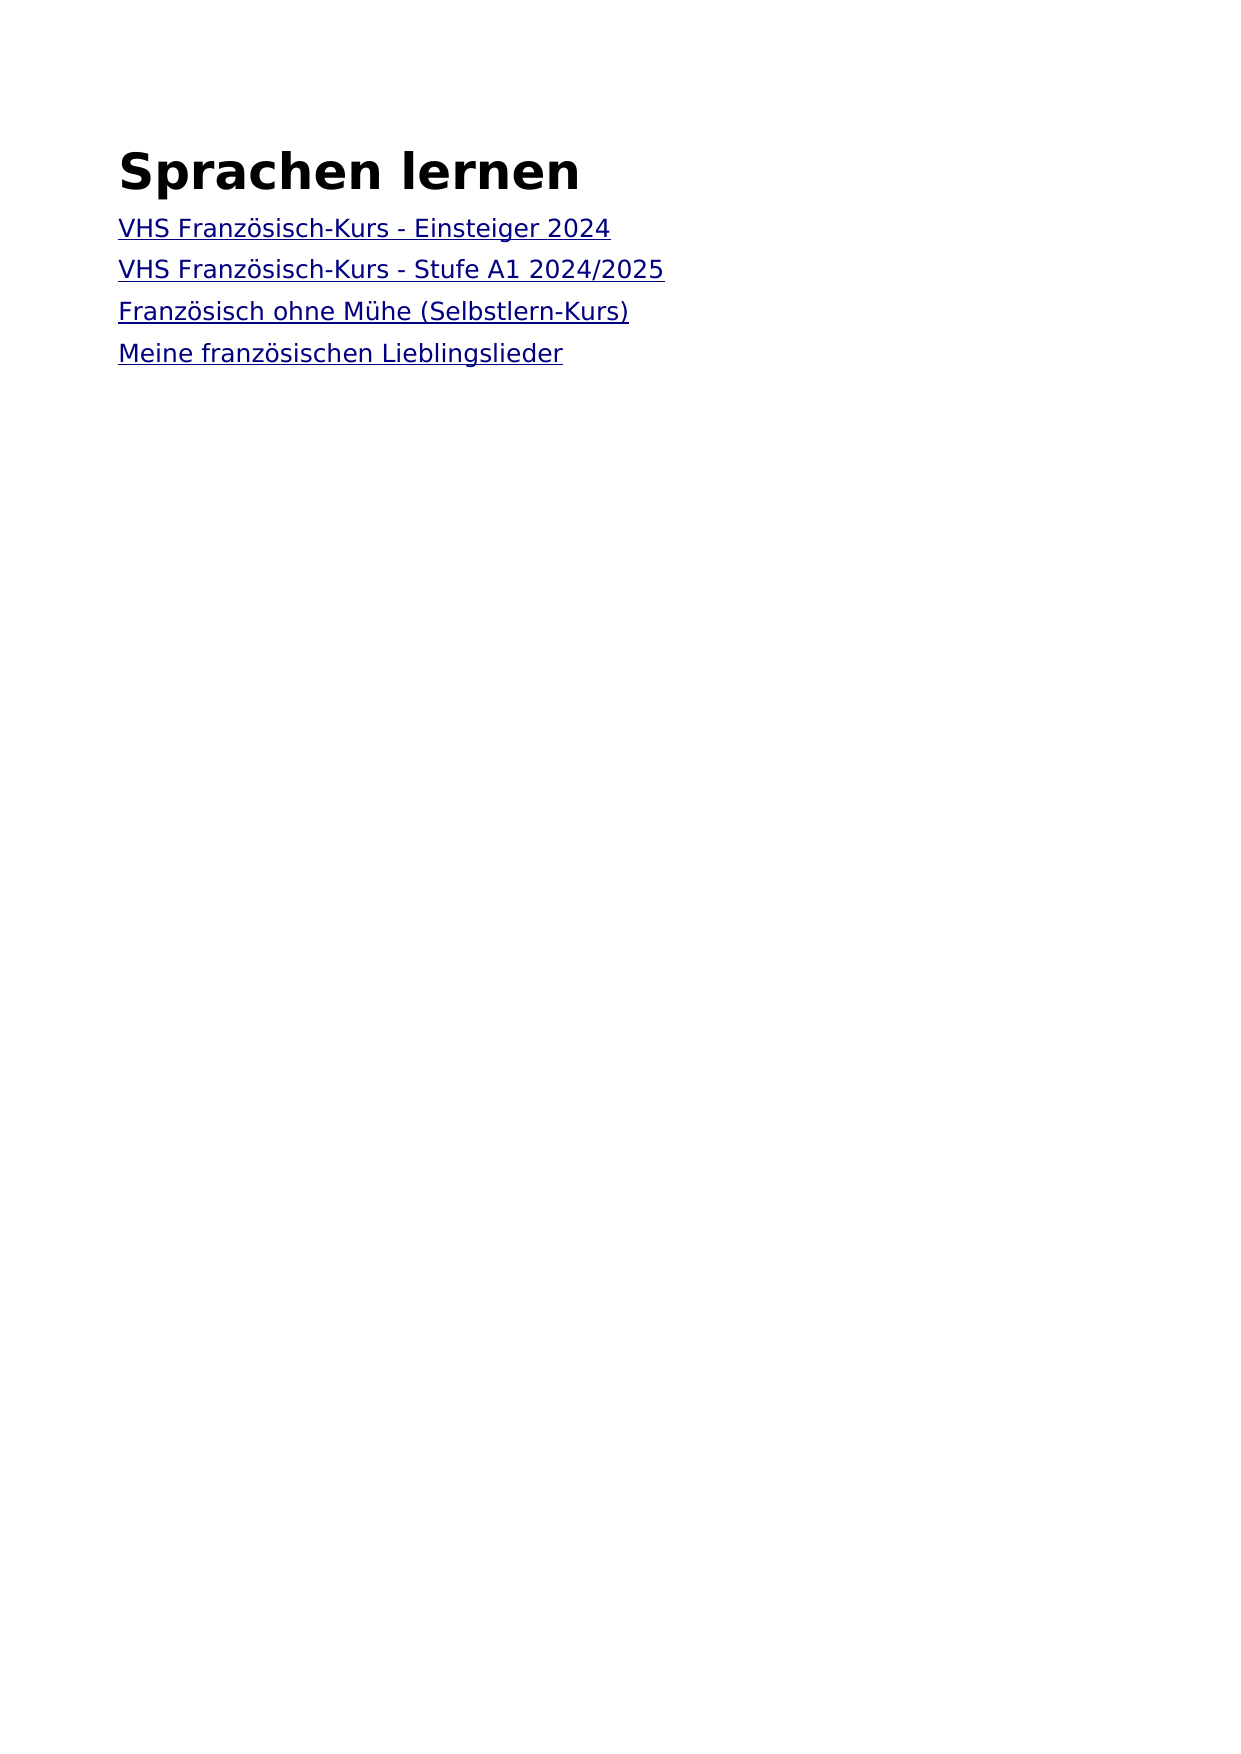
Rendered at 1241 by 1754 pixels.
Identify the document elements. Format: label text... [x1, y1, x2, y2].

text Meine französischen Lieblingslieder [118, 339, 1122, 368]
text VHS Französisch-Kurs - Einsteiger 2024 [118, 214, 1122, 243]
subtitle Sprachen lernen [118, 143, 1122, 201]
text VHS Französisch-Kurs - Stufe A1 2024/2025 [118, 256, 1122, 285]
text Französisch ohne Mühe (Selbstlern-Kurs) [118, 297, 1122, 326]
